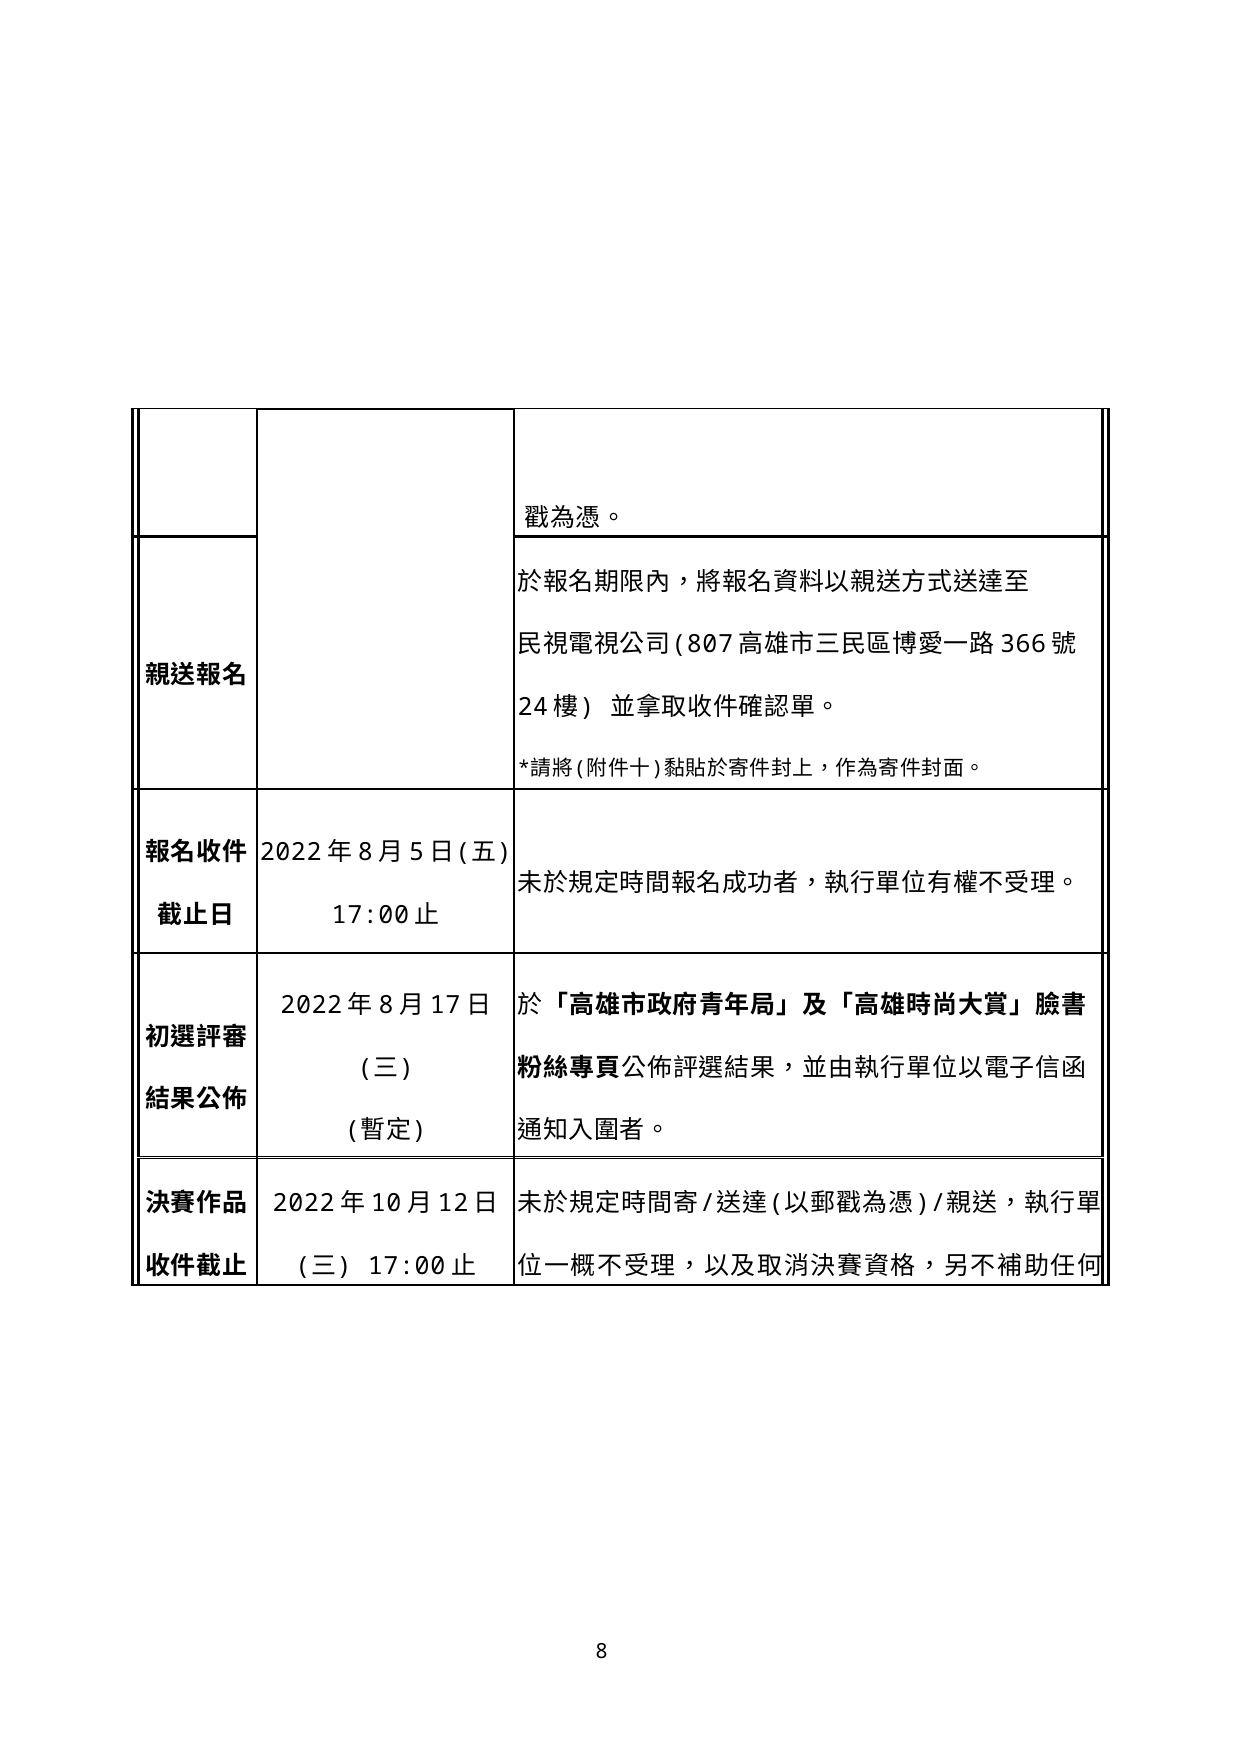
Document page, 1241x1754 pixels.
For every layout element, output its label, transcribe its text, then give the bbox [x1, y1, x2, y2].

table_cell 未於規定時間寄/送達(以郵戳為憑)/親送，執行單位一概不受理，以及取消決賽資格，另不補助任何 [515, 1159, 1101, 1284]
table_cell 決賽作品 收件截止 [140, 1159, 256, 1284]
table_cell 報名收件 截止日 [140, 790, 256, 952]
table_cell 於「高雄市政府青年局」及「高雄時尚大賞」臉書粉絲專頁公佈評選結果，並由執行單位以電子信函通知入圍者。 [515, 954, 1101, 1156]
table_cell 2022年10月12日(三) 17:00止 [258, 1159, 513, 1284]
table_cell [140, 409, 256, 535]
table_cell 於報名期限內，將報名資料以親送方式送達至 民視電視公司(807高雄市三民區博愛一路366號24樓) 並拿取收件確認單。 *請將(附件十)黏貼於寄件封上，作為寄件封面。 [515, 538, 1101, 787]
table_cell 2022年8月5日(五) 17:00止 [258, 790, 513, 952]
table_cell 未於規定時間報名成功者，執行單位有權不受理。 [515, 790, 1101, 952]
table_cell 初選評審結果公佈 [140, 954, 256, 1156]
table_cell 親送報名 [140, 538, 256, 787]
table_cell 於報名期限內，將報名資料寄/送達至民視電視公司 (807高雄市三民區博愛一路366號24樓)，以郵戳為憑。 *請將(附件十)黏貼於寄件封上，作為寄件封面。 [515, 409, 1101, 535]
table_cell [258, 410, 513, 787]
table_cell 2022年8月17日(三) (暫定) [258, 954, 513, 1156]
